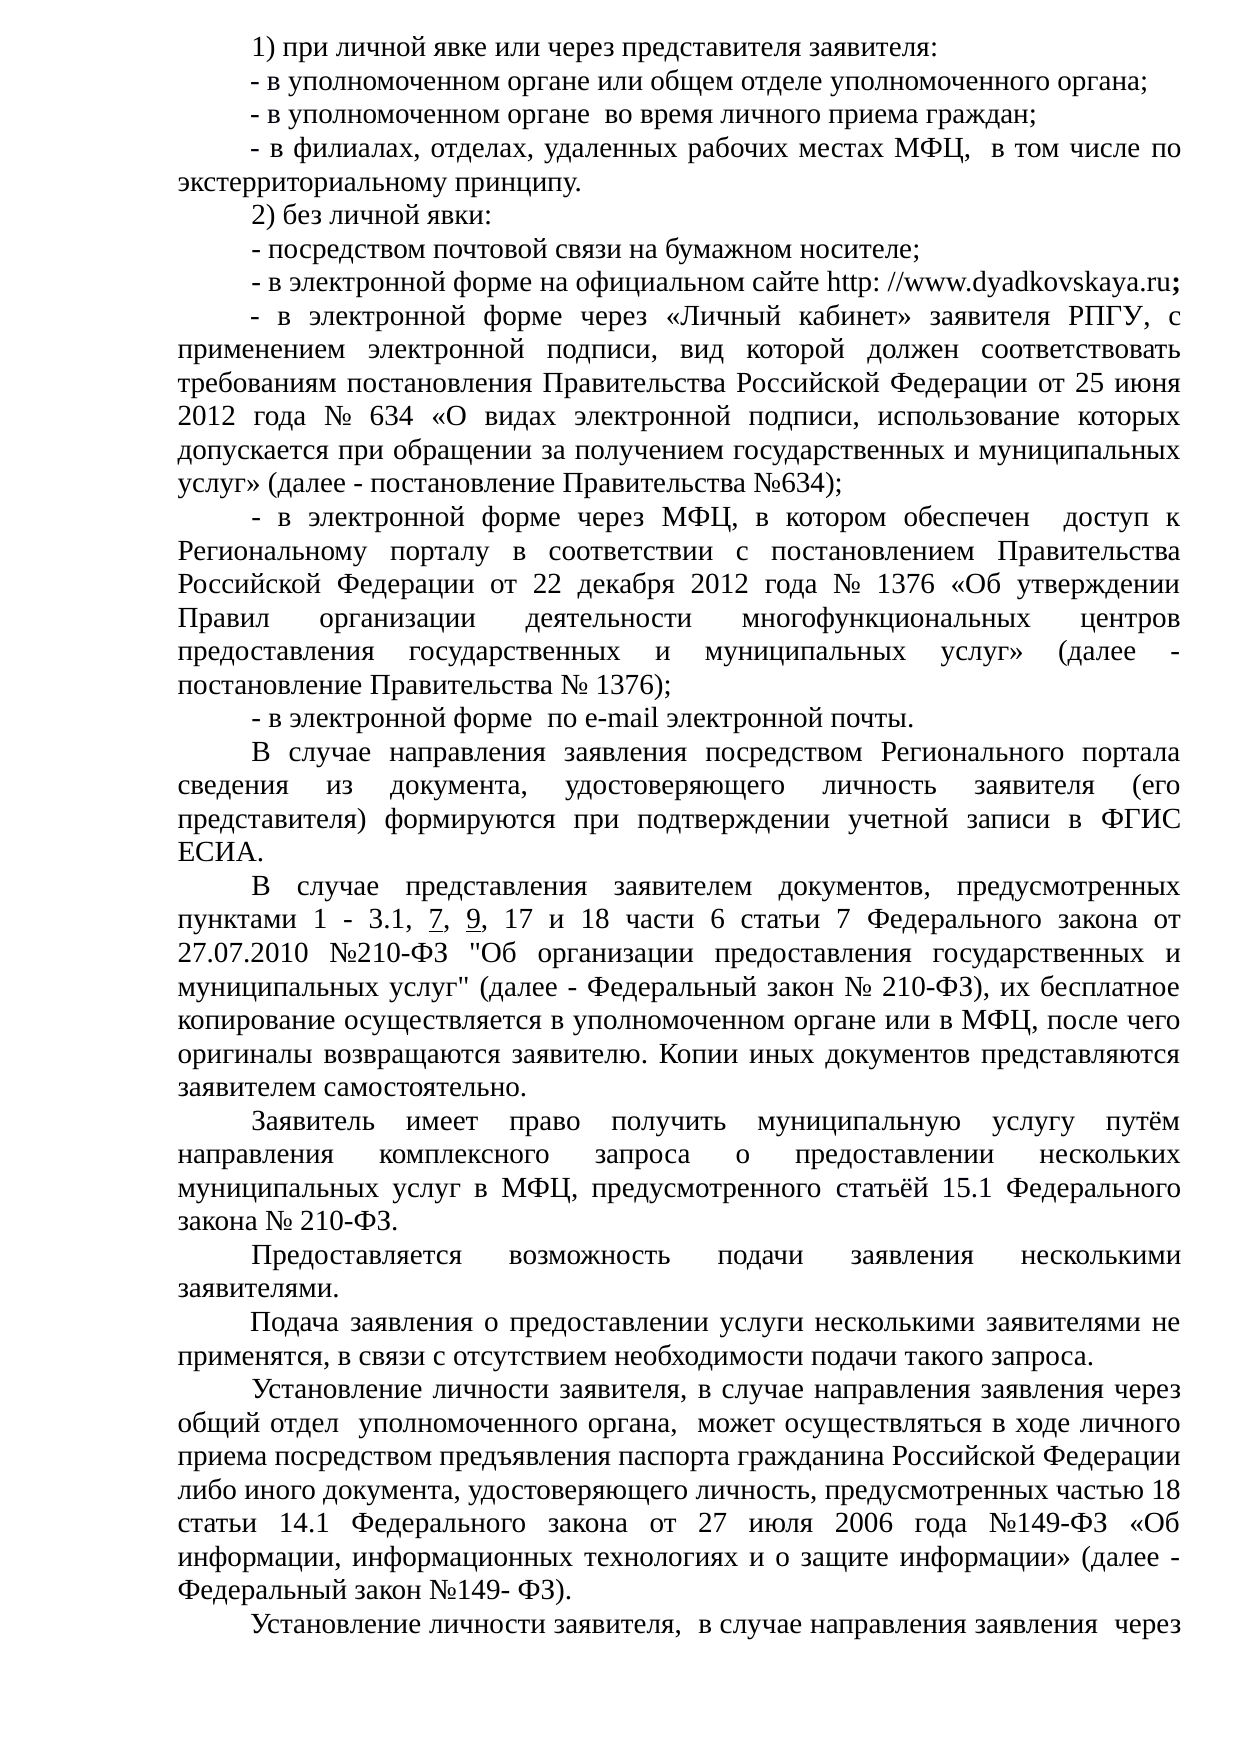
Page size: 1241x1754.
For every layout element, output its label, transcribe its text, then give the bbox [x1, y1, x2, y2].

text В случае представления заявителем документов, предусмотренных пунктами 1 - 3.1, 7, 9, 17 и 18 части 6 статьи 7 Федерального закона от 27.07.2010 №210-ФЗ "Об организации предоставления государственных и муниципальных услуг" (далее - Федеральный закон № 210-ФЗ), их бесплатное копирование осуществляется в уполномоченном органе или в МФЦ, после чего оригиналы возвращаются заявителю. Копии иных документов представляются заявителем самостоятельно. [177, 868, 1181, 1103]
text Установление личности заявителя, в случае направления заявления через общий отдел уполномоченного органа, может осуществляться в ходе личного приема посредством предъявления паспорта гражданина Российской Федерации либо иного документа, удостоверяющего личность, предусмотренных частью 18 статьи 14.1 Федерального закона от 27 июля 2006 года №149-ФЗ «Об информации, информационных технологиях и о защите информации» (далее - Федеральный закон №149- ФЗ). [177, 1371, 1181, 1606]
text Предоставляется возможность подачи заявления несколькими заявителями. [177, 1237, 1181, 1304]
text 1) при личной явке или через представителя заявителя: [177, 29, 1181, 63]
text - посредством почтовой связи на бумажном носителе; [177, 231, 1181, 264]
text Заявитель имеет право получить муниципальную услугу путём направления комплексного запроса о предоставлении нескольких муниципальных услуг в МФЦ, предусмотренного статьёй 15.1 Федерального закона № 210-ФЗ. [177, 1103, 1181, 1237]
text - в электронной форме через МФЦ, в котором обеспечен доступ к Региональному порталу в соответствии с постановлением Правительства Российской Федерации от 22 декабря 2012 года № 1376 «Об утверждении Правил организации деятельности многофункциональных центров предоставления государственных и муниципальных услуг» (далее - постановление Правительства № 1376); [177, 499, 1181, 700]
text Установление личности заявителя, в случае направления заявления через [177, 1606, 1181, 1639]
text - в электронной форме по e-mail электронной почты. [177, 700, 1181, 734]
text - в уполномоченном органе во время личного приема граждан; [177, 97, 1181, 130]
text - в филиалах, отделах, удаленных рабочих местах МФЦ, в том числе по экстерриториальному принципу. [177, 130, 1181, 197]
text - в электронной форме на официальном сайте http: //www.dyadkovskaya.ru; [177, 264, 1181, 298]
text В случае направления заявления посредством Регионального портала сведения из документа, удостоверяющего личность заявителя (его представителя) формируются при подтверждении учетной записи в ФГИС ЕСИА. [177, 734, 1181, 868]
text - в уполномоченном органе или общем отделе уполномоченного органа; [177, 63, 1181, 97]
text Подача заявления о предоставлении услуги несколькими заявителями не применятся, в связи с отсутствием необходимости подачи такого запроса. [177, 1304, 1181, 1371]
text - в электронной форме через «Личный кабинет» заявителя РПГУ, с применением электронной подписи, вид которой должен соответствовать требованиям постановления Правительства Российской Федерации от 25 июня 2012 года № 634 «О видах электронной подписи, использование которых допускается при обращении за получением государственных и муниципальных услуг» (далее - постановление Правительства №634); [177, 298, 1181, 499]
text 2) без личной явки: [177, 197, 1181, 231]
